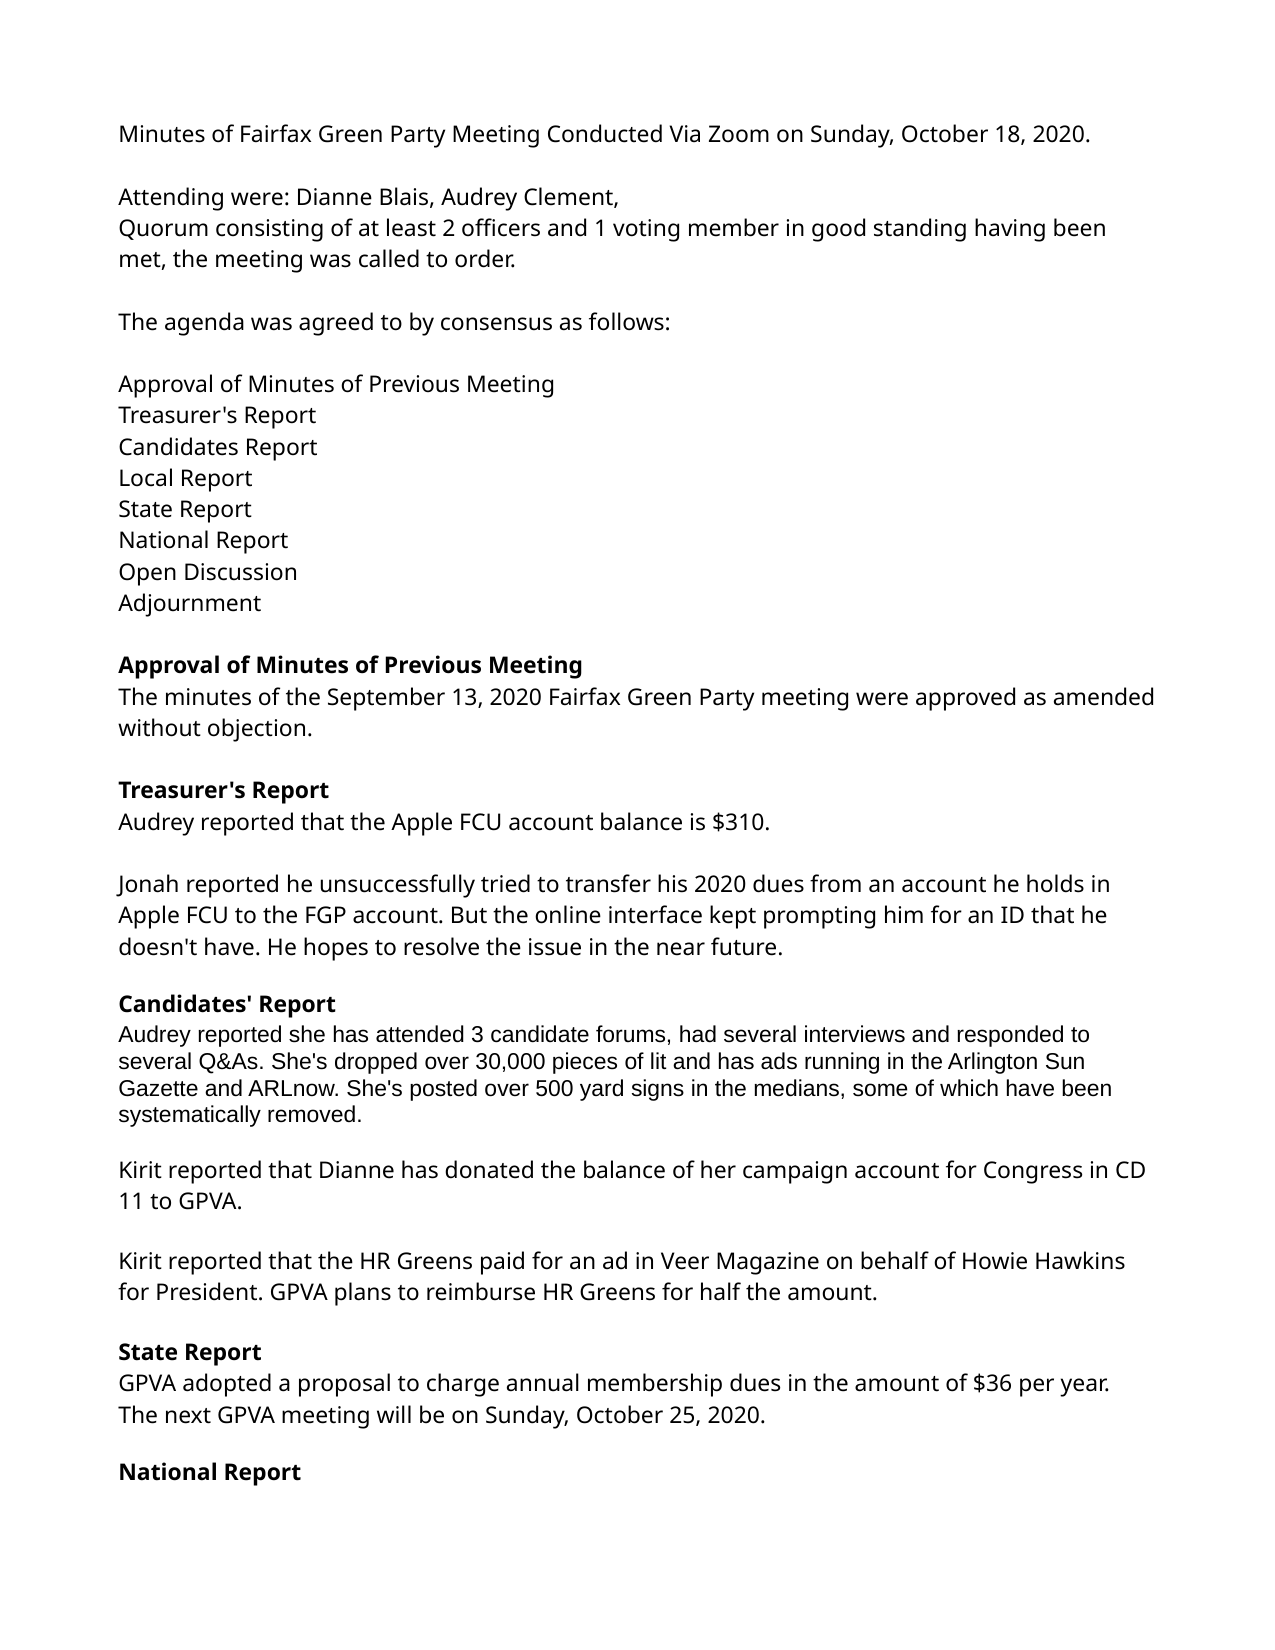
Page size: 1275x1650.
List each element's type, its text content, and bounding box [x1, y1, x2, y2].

text National Report [118, 1456, 1157, 1487]
text Local Report [118, 462, 1157, 493]
text Approval of Minutes of Previous Meeting [118, 649, 1157, 681]
text Audrey reported that the Apple FCU account balance is $310. [118, 806, 1157, 837]
text ​Audrey reported she has attended 3 candidate forums, had several interviews and responded to several Q&As. She's dropped over 30,000 pieces of lit and has ads running in the Arlington Sun Gazette and ARLnow. She's posted over 500 yard signs in the medians, some of which have been systematically removed. [118, 1019, 1157, 1127]
text Kirit reported that Dianne has donated the balance of her campaign account for Congress in CD 11 to GPVA. [118, 1154, 1157, 1216]
text The agenda was agreed to by consensus as follows: [118, 306, 1157, 337]
text State Report [118, 1336, 1157, 1367]
text Treasurer's Report [118, 399, 1157, 431]
text Treasurer's Report [118, 774, 1157, 806]
text State Report [118, 493, 1157, 524]
text Approval of Minutes of Previous Meeting [118, 368, 1157, 399]
text Adjournment [118, 587, 1157, 618]
text The next GPVA meeting will be on Sunday, October 25, 2020. [118, 1399, 1157, 1430]
text Candidates' Report [118, 988, 1157, 1019]
text The minutes of the September 13, 2020 Fairfax Green Party meeting were approved as amended without objection. [118, 681, 1157, 743]
text Kirit reported that the HR Greens paid for an ad in Veer Magazine on behalf of Howie Hawkins for President. GPVA plans to reimburse HR Greens for half the amount. [118, 1245, 1157, 1307]
text National Report [118, 524, 1157, 556]
text Jonah reported he unsuccessfully tried to transfer his 2020 dues from an account he holds in Apple FCU to the FGP account. But the online interface kept prompting him for an ID that he doesn't have. He hopes to resolve the issue in the near future. [118, 868, 1157, 962]
text Candidates Report [118, 431, 1157, 462]
text Open Discussion [118, 556, 1157, 587]
text GPVA adopted a proposal to charge annual membership dues in the amount of $36 per year. [118, 1367, 1157, 1399]
text Minutes of Fairfax Green Party Meeting Conducted Via Zoom on Sunday, October 18, 2020. [118, 118, 1157, 149]
text Attending were: Dianne Blais, Audrey Clement, [118, 181, 1157, 212]
text Quorum consisting of at least 2 officers and 1 voting member in good standing having been met, the meeting was called to order. [118, 212, 1157, 274]
